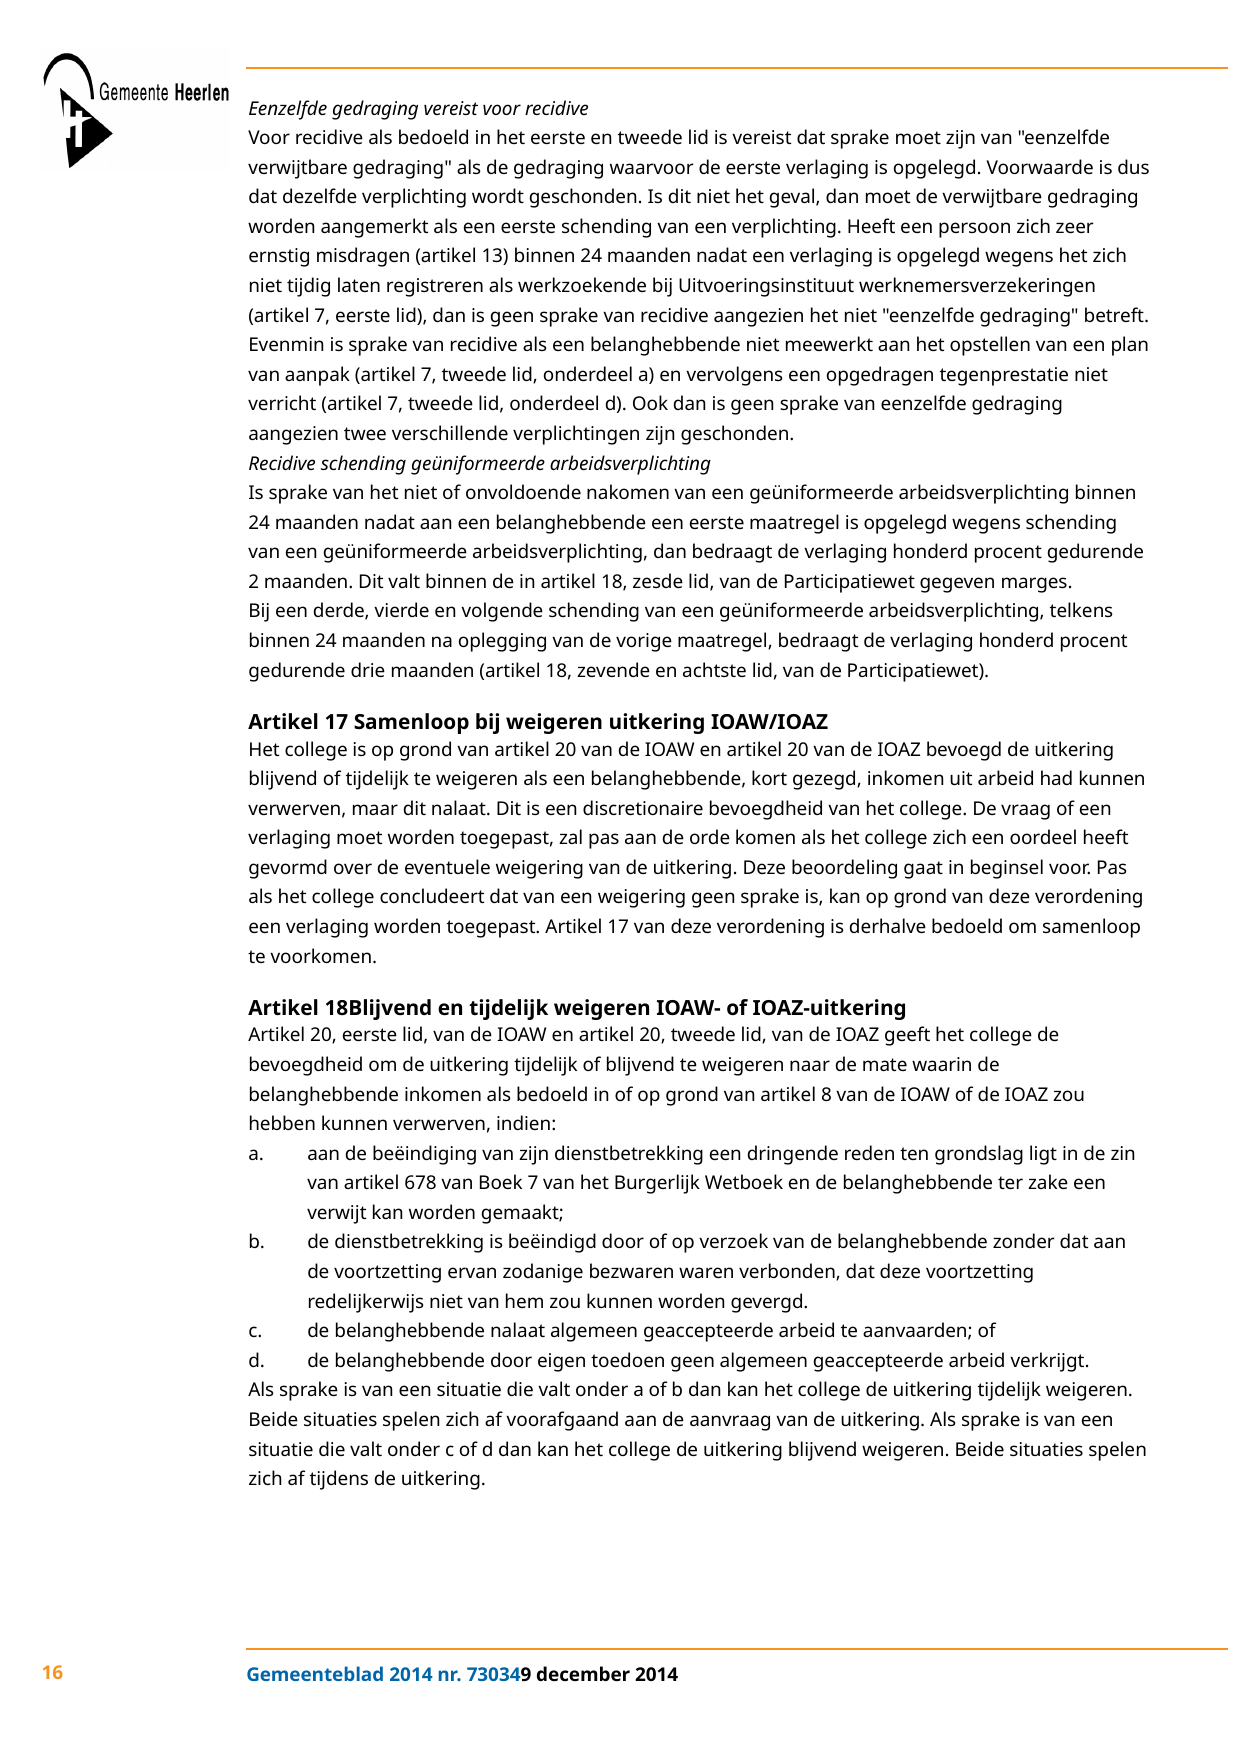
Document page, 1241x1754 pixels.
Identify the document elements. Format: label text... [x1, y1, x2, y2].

text Artikel 17 Samenloop bij weigeren uitkering IOAW/IOAZ [248, 707, 1152, 736]
list de belanghebbende nalaat algemeen geaccepteerde arbeid te aanvaarden; of [248, 1317, 1152, 1343]
text Artikel 18Blijvend en tijdelijk weigeren IOAW- of IOAZ-uitkering [248, 993, 1152, 1022]
list aan de beëindiging van zijn dienstbetrekking een dringende reden ten grondslag ligt in de zin van artikel 678 van Boek 7 van het Burgerlijk Wetboek en de belanghebbende ter zake een verwijt kan worden gemaakt; [248, 1140, 1152, 1225]
list de belanghebbende door eigen toedoen geen algemeen geaccepteerde arbeid verkrijgt. [248, 1347, 1152, 1373]
list de dienstbetrekking is beëindigd door of op verzoek van de belanghebbende zonder dat aan de voortzetting ervan zodanige bezwaren waren verbonden, dat deze voortzetting redelijkerwijs niet van hem zou kunnen worden gevergd. [248, 1229, 1152, 1314]
text Het college is op grond van artikel 20 van de IOAW en artikel 20 van de IOAZ bevoegd de uitkering blijvend of tijdelijk te weigeren als een belanghebbende, kort gezegd, inkomen uit arbeid had kunnen verwerven, maar dit nalaat. Dit is een discretionaire bevoegdheid van het college. De vraag of een verlaging moet worden toegepast, zal pas aan de orde komen als het college zich een oordeel heeft gevormd over de eventuele weigering van de uitkering. Deze beoordeling gaat in beginsel voor. Pas als het college concludeert dat van een weigering geen sprake is, kan op grond van deze verordening een verlaging worden toegepast. Artikel 17 van deze verordening is derhalve bedoeld om samenloop te voorkomen. [248, 736, 1152, 968]
text Is sprake van het niet of onvoldoende nakomen van een geüniformeerde arbeidsverplichting binnen 24 maanden nadat aan een belanghebbende een eerste maatregel is opgelegd wegens schending van een geüniformeerde arbeidsverplichting, dan bedraagt de verlaging honderd procent gedurende 2 maanden. Dit valt binnen de in artikel 18, zesde lid, van de Participatiewet gegeven marges. [248, 479, 1152, 594]
text Bij een derde, vierde en volgende schending van een geüniformeerde arbeidsverplichting, telkens binnen 24 maanden na oplegging van de vorige maatregel, bedraagt de verlaging honderd procent gedurende drie maanden (artikel 18, zevende en achtste lid, van de Participatiewet). [248, 598, 1152, 683]
text Eenzelfde gedraging vereist voor recidive [248, 95, 1152, 121]
picture [41, 47, 231, 172]
text Voor recidive als bedoeld in het eerste en tweede lid is vereist dat sprake moet zijn van "eenzelfde verwijtbare gedraging" als de gedraging waarvoor de eerste verlaging is opgelegd. Voorwaarde is dus dat dezelfde verplichting wordt geschonden. Is dit niet het geval, dan moet de verwijtbare gedraging worden aangemerkt als een eerste schending van een verplichting. Heeft een persoon zich zeer ernstig misdragen (artikel 13) binnen 24 maanden nadat een verlaging is opgelegd wegens het zich niet tijdig laten registreren als werkzoekende bij Uitvoeringsinstituut werknemersverzekeringen (artikel 7, eerste lid), dan is geen sprake van recidive aangezien het niet "eenzelfde gedraging" betreft. Evenmin is sprake van recidive als een belanghebbende niet meewerkt aan het opstellen van een plan van aanpak (artikel 7, tweede lid, onderdeel a) en vervolgens een opgedragen tegenprestatie niet verricht (artikel 7, tweede lid, onderdeel d). Ook dan is geen sprake van eenzelfde gedraging aangezien twee verschillende verplichtingen zijn geschonden. [248, 124, 1152, 446]
text Als sprake is van een situatie die valt onder a of b dan kan het college de uitkering tijdelijk weigeren. Beide situaties spelen zich af voorafgaand aan de aanvraag van de uitkering. Als sprake is van een situatie die valt onder c of d dan kan het college de uitkering blijvend weigeren. Beide situaties spelen zich af tijdens de uitkering. [248, 1377, 1152, 1491]
text Recidive schending geüniformeerde arbeidsverplichting [248, 450, 1152, 476]
text Artikel 20, eerste lid, van de IOAW en artikel 20, tweede lid, van de IOAZ geeft het college de bevoegdheid om de uitkering tijdelijk of blijvend te weigeren naar de mate waarin de belanghebbende inkomen als bedoeld in of op grond van artikel 8 van de IOAW of de IOAZ zou hebben kunnen verwerven, indien: [248, 1022, 1152, 1136]
